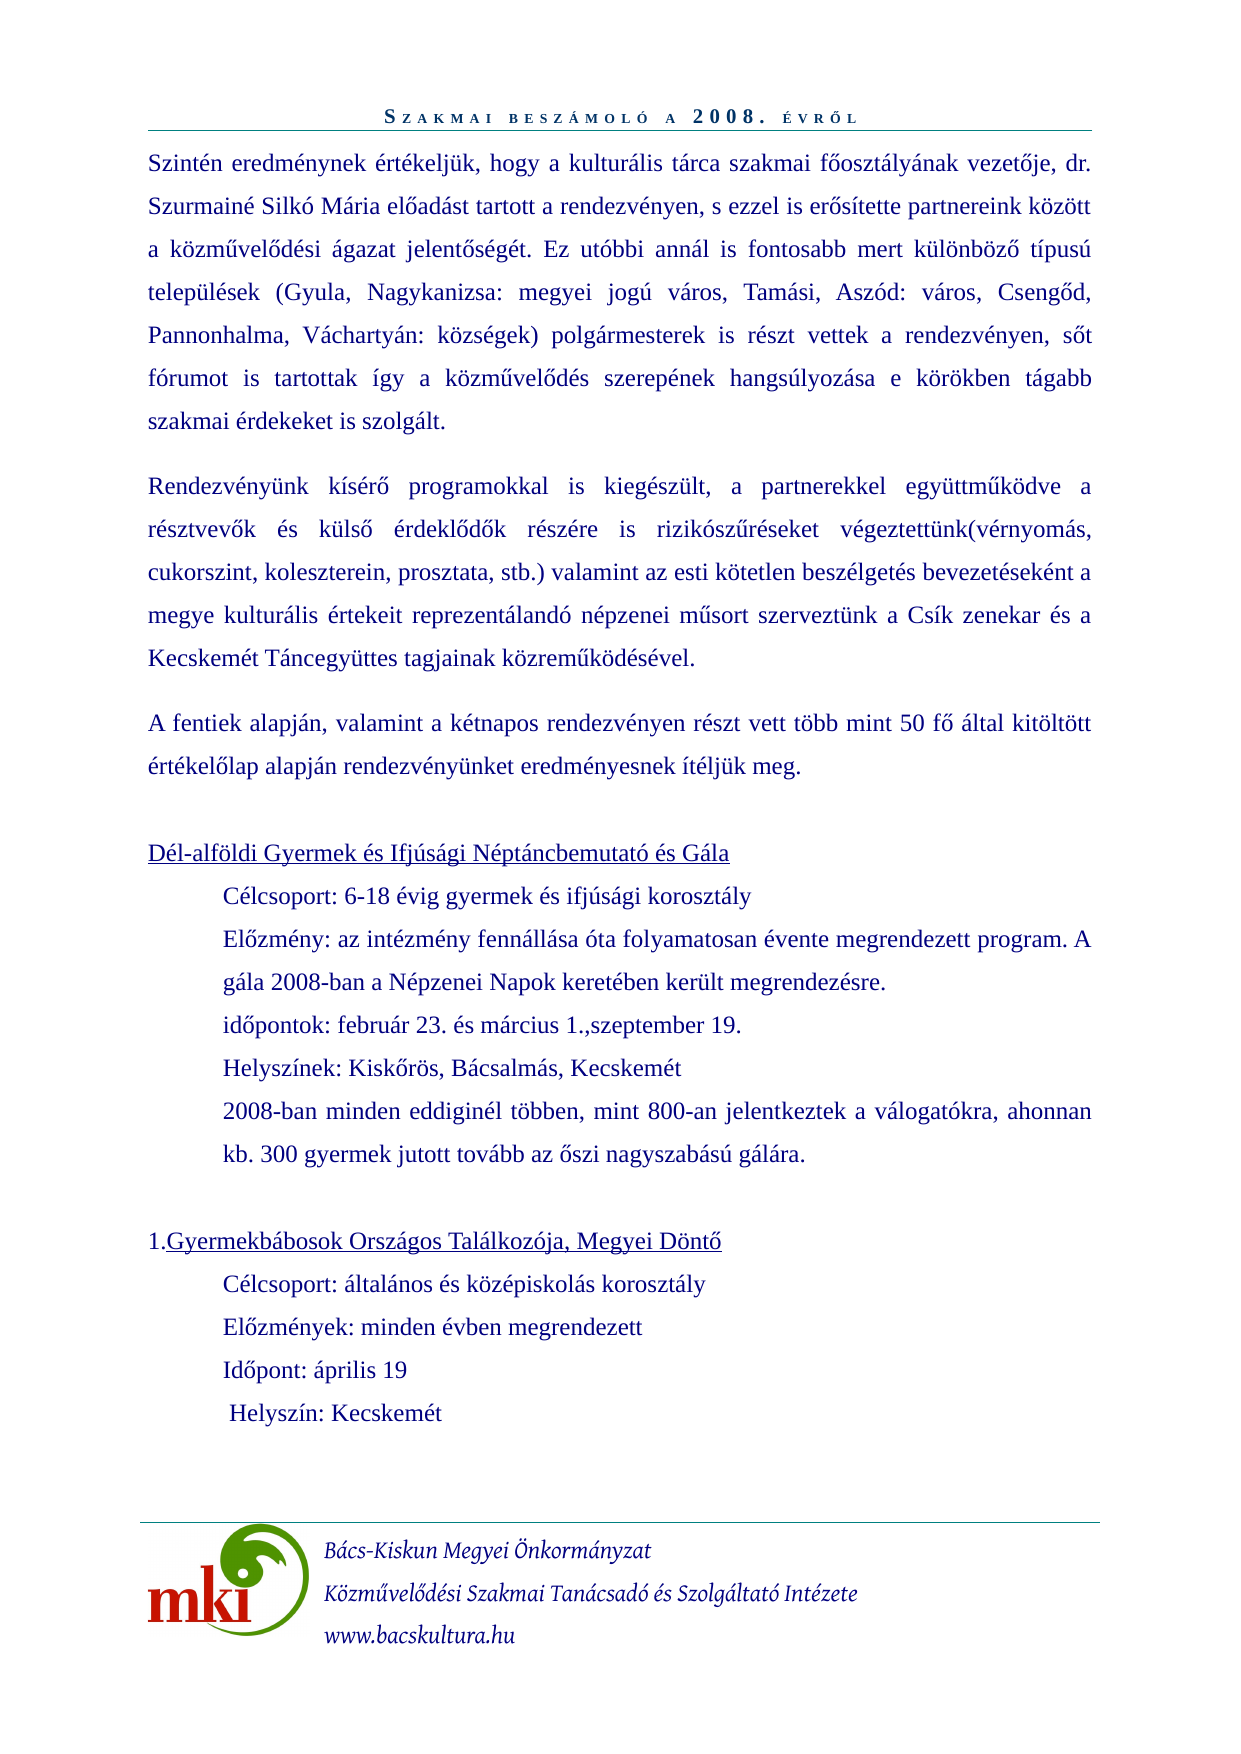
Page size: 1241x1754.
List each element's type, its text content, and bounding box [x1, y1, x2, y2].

text időpontok: február 23. és március 1.,szeptember 19. [223, 1010, 1092, 1039]
text Helyszínek: Kiskőrös, Bácsalmás, Kecskemét [223, 1053, 1092, 1082]
text 2008-ban minden eddiginél többen, mint 800-an jelentkeztek a válogatókra, ahonnan kb. 300 gyermek jutott tovább az őszi nagyszabású gálára. [223, 1096, 1092, 1168]
list Gyermekbábosok Országos Találkozója, Megyei Döntő [148, 1226, 1092, 1254]
text Rendezvényünk kísérő programokkal is kiegészült, a partnerekkel együttműködve a résztvevők és külső érdeklődők részére is rizikószűréseket végeztettünk(vérnyomás, cukorszint, koleszterein, prosztata, stb.) valamint az esti kötetlen beszélgetés bevezetéseként a megye kulturális értekeit reprezentálandó népzenei műsort szerveztünk a Csík zenekar és a Kecskemét Táncegyüttes tagjainak közreműködésével. [148, 471, 1092, 672]
text Időpont: április 19 [223, 1355, 1092, 1384]
text Szintén eredménynek értékeljük, hogy a kulturális tárca szakmai főosztályának vezetője, dr. Szurmainé Silkó Mária előadást tartott a rendezvényen, s ezzel is erősítette partnereink között a közművelődési ágazat jelentőségét. Ez utóbbi annál is fontosabb mert különböző típusú települések (Gyula, Nagykanizsa: megyei jogú város, Tamási, Aszód: város, Csengőd, Pannonhalma, Váchartyán: községek) polgármesterek is részt vettek a rendezvényen, sőt fórumot is tartottak így a közművelődés szerepének hangsúlyozása e körökben tágabb szakmai érdekeket is szolgált. [148, 148, 1092, 435]
text Dél-alföldi Gyermek és Ifjúsági Néptáncbemutató és Gála [148, 838, 1092, 866]
picture [147, 1523, 310, 1637]
text Előzmények: minden évben megrendezett [223, 1312, 1092, 1341]
text Célcsoport: általános és középiskolás korosztály [223, 1269, 1092, 1298]
text Célcsoport: 6-18 évig gyermek és ifjúsági korosztály [223, 881, 1092, 909]
text Előzmény: az intézmény fennállása óta folyamatosan évente megrendezett program. A gála 2008-ban a Népzenei Napok keretében került megrendezésre. [223, 924, 1092, 996]
text Helyszín: Kecskemét [223, 1398, 1092, 1427]
text A fentiek alapján, valamint a kétnapos rendezvényen részt vett több mint 50 fő által kitöltött értékelőlap alapján rendezvényünket eredményesnek ítéljük meg. [148, 708, 1092, 780]
